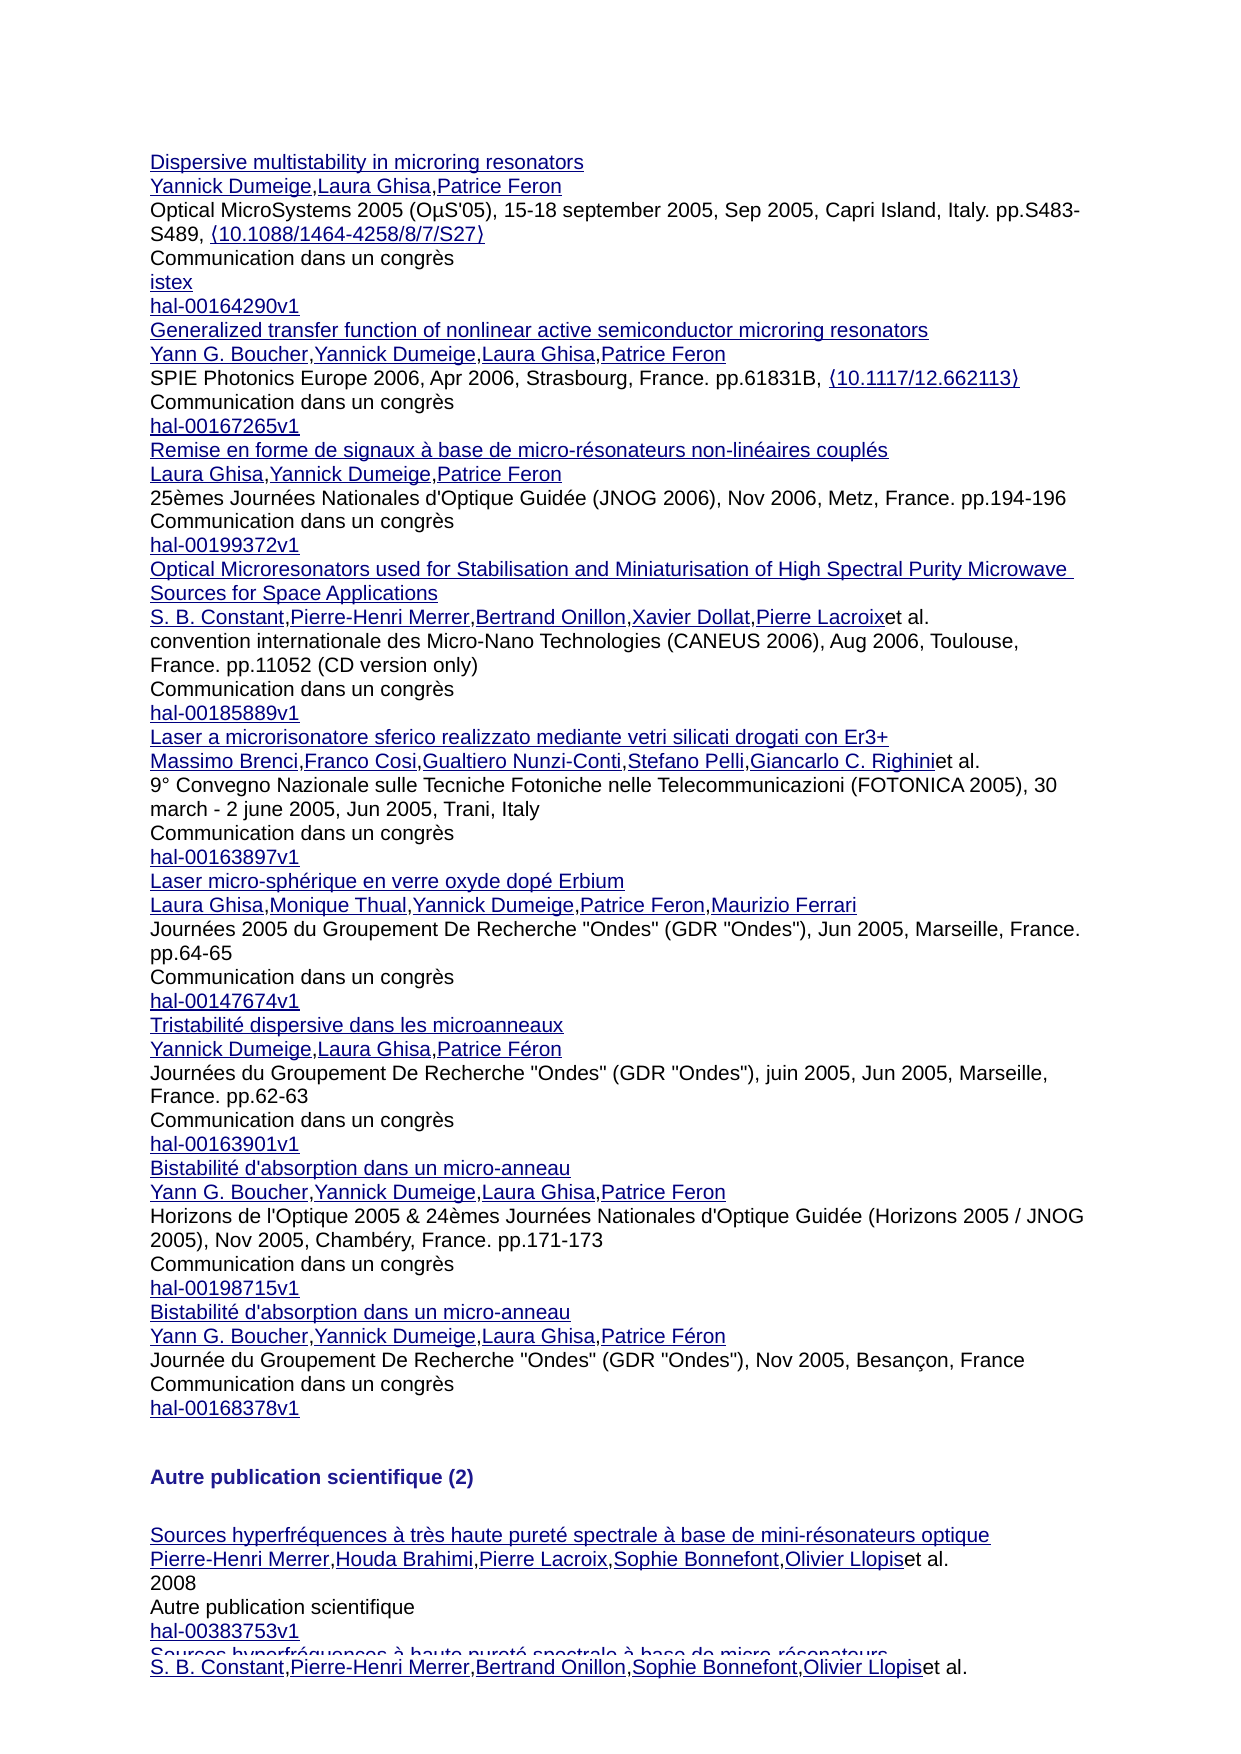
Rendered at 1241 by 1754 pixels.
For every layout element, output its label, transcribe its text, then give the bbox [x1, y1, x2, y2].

subtitle Autre publication scientifique (2) [150, 1464, 1090, 1488]
table_cell Tristabilité dispersive dans les microanneaux Yannick Dumeige,Laura Ghisa,Patrice Féron Journées du Groupement De Recherche "Ondes" (GDR "Ondes"), juin 2005, Jun 2005, Marseille, France. pp.62-63 Communication dans un congrès hal-00163901v1 [150, 1013, 1090, 1156]
table_cell Bistabilité d'absorption dans un micro-anneau Yann G. Boucher,Yannick Dumeige,Laura Ghisa,Patrice Féron Journée du Groupement De Recherche "Ondes" (GDR "Ondes"), Nov 2005, Besançon, France Communication dans un congrès hal-00168378v1 [150, 1300, 1090, 1420]
table_cell Laser a microrisonatore sferico realizzato mediante vetri silicati drogati con Er3+ Massimo Brenci,Franco Cosi,Gualtiero Nunzi-Conti,Stefano Pelli,Giancarlo C. Righiniet al. 9° Convegno Nazionale sulle Tecniche Fotoniche nelle Telecommunicazioni (FOTONICA 2005), 30 march - 2 june 2005, Jun 2005, Trani, Italy Communication dans un congrès hal-00163897v1 [150, 725, 1090, 869]
table_cell Generalized transfer function of nonlinear active semiconductor microring resonators Yann G. Boucher,Yannick Dumeige,Laura Ghisa,Patrice Feron SPIE Photonics Europe 2006, Apr 2006, Strasbourg, France. pp.61831B, ⟨10.1117/12.662113⟩ Communication dans un congrès hal-00167265v1 [150, 318, 1090, 437]
table_cell Dispersive multistability in microring resonators Yannick Dumeige,Laura Ghisa,Patrice Feron Optical MicroSystems 2005 (OµS'05), 15-18 september 2005, Sep 2005, Capri Island, Italy. pp.S483-S489, ⟨10.1088/1464-4258/8/7/S27⟩ Communication dans un congrès istex hal-00164290v1 [150, 150, 1090, 318]
table_cell Bistabilité d'absorption dans un micro-anneau Yann G. Boucher,Yannick Dumeige,Laura Ghisa,Patrice Feron Horizons de l'Optique 2005 & 24èmes Journées Nationales d'Optique Guidée (Horizons 2005 / JNOG 2005), Nov 2005, Chambéry, France. pp.171-173 Communication dans un congrès hal-00198715v1 [150, 1156, 1090, 1300]
table_header Sources hyperfréquences à très haute pureté spectrale à base de mini-résonateurs optique Pierre-Henri Merrer,Houda Brahimi,Pierre Lacroix,Sophie Bonnefont,Olivier Llopiset al. 2008 Autre publication scientifique hal-00383753v1 [150, 1523, 1090, 1643]
table_cell Optical Microresonators used for Stabilisation and Miniaturisation of High Spectral Purity Microwave Sources for Space Applications S. B. Constant,Pierre-Henri Merrer,Bertrand Onillon,Xavier Dollat,Pierre Lacroixet al. convention internationale des Micro-Nano Technologies (CANEUS 2006), Aug 2006, Toulouse, France. pp.11052 (CD version only) Communication dans un congrès hal-00185889v1 [150, 557, 1090, 725]
table_cell Sources hyperfréquences à haute pureté spectrale à base de micro-résonateurs S. B. Constant,Pierre-Henri Merrer,Bertrand Onillon,Sophie Bonnefont,Olivier Llopiset al. [150, 1643, 1090, 1679]
table_cell Laser micro-sphérique en verre oxyde dopé Erbium Laura Ghisa,Monique Thual,Yannick Dumeige,Patrice Feron,Maurizio Ferrari Journées 2005 du Groupement De Recherche "Ondes" (GDR "Ondes"), Jun 2005, Marseille, France. pp.64-65 Communication dans un congrès hal-00147674v1 [150, 869, 1090, 1012]
table_cell Remise en forme de signaux à base de micro-résonateurs non-linéaires couplés Laura Ghisa,Yannick Dumeige,Patrice Feron 25èmes Journées Nationales d'Optique Guidée (JNOG 2006), Nov 2006, Metz, France. pp.194-196 Communication dans un congrès hal-00199372v1 [150, 438, 1090, 557]
